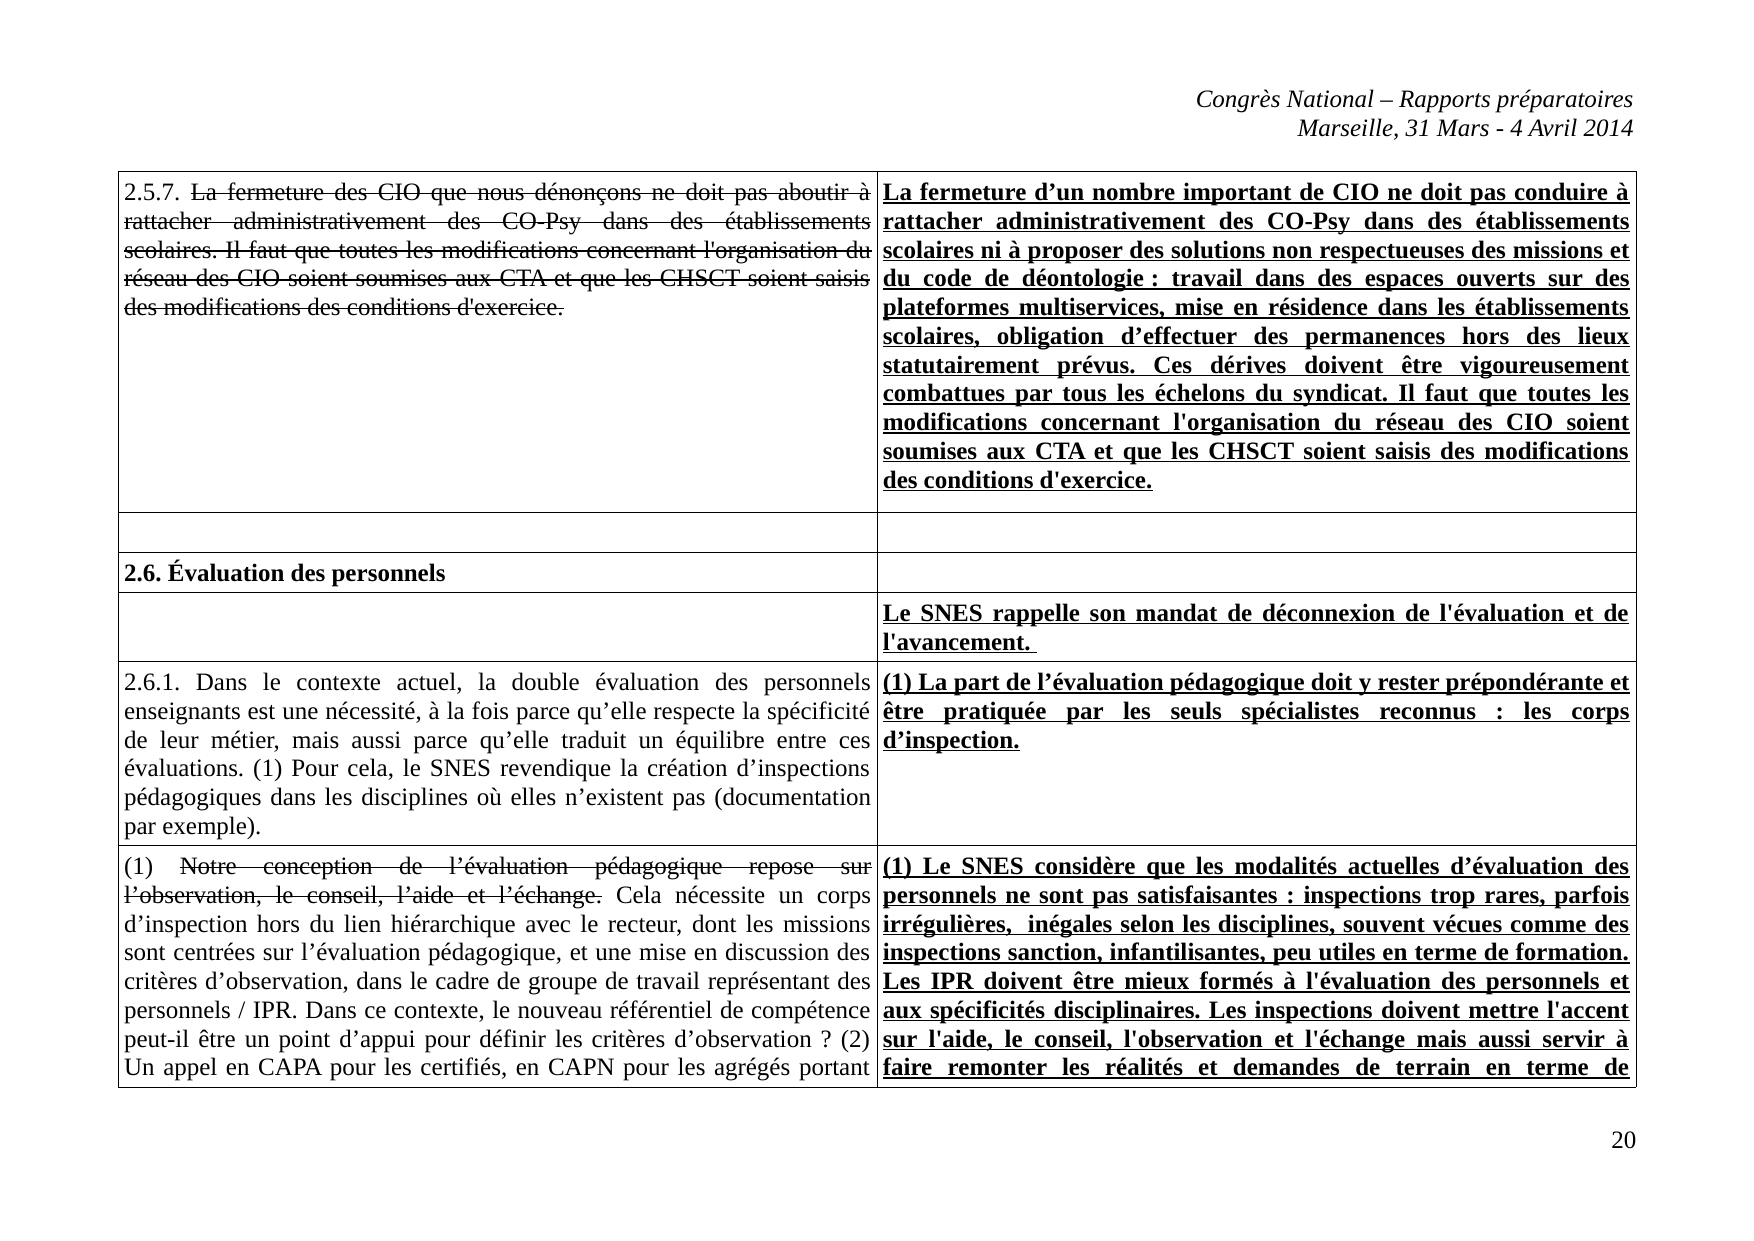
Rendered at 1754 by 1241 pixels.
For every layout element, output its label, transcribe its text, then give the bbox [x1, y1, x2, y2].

table_cell [878, 513, 1636, 552]
table_cell Le SNES rappelle son mandat de déconnexion de l'évaluation et de l'avancement. [878, 593, 1636, 661]
table_cell [878, 553, 1636, 592]
table_cell (1) Le SNES considère que les modalités actuelles d’évaluation des personnels ne sont pas satisfaisantes : inspections trop rares, parfois irrégulières, inégales selon les disciplines, souvent vécues comme des inspections sanction, infantilisantes, peu utiles en terme de formation. Les IPR doivent être mieux formés à l'évaluation des personnels et aux spécificités disciplinaires. Les inspections doivent mettre l'accent sur l'aide, le conseil, l'observation et l'échange mais aussi servir à faire remonter les réalités et demandes de terrain en terme de [878, 846, 1636, 1087]
table_cell 2.6. Évaluation des personnels [119, 553, 877, 592]
table_cell La fermeture d’un nombre important de CIO ne doit pas conduire à rattacher administrativement des CO-Psy dans des établissements scolaires ni à proposer des solutions non respectueuses des missions et du code de déontologie : travail dans des espaces ouverts sur des plateformes multiservices, mise en résidence dans les établissements scolaires, obligation d’effectuer des permanences hors des lieux statutairement prévus. Ces dérives doivent être vigoureusement combattues par tous les échelons du syndicat. Il faut que toutes les modifications concernant l'organisation du réseau des CIO soient soumises aux CTA et que les CHSCT soient saisis des modifications des conditions d'exercice. [878, 172, 1636, 512]
table_cell 2.6.1. Dans le contexte actuel, la double évaluation des personnels enseignants est une nécessité, à la fois parce qu’elle respecte la spécificité de leur métier, mais aussi parce qu’elle traduit un équilibre entre ces évaluations. (1) Pour cela, le SNES revendique la création d’inspections pédagogiques dans les disciplines où elles n’existent pas (documentation par exemple). [119, 662, 877, 845]
table_cell [119, 593, 877, 661]
table_cell (1) Notre conception de l’évaluation pédagogique repose sur l’observation, le conseil, l’aide et l’échange. Cela nécessite un corps d’inspection hors du lien hiérarchique avec le recteur, dont les missions sont centrées sur l’évaluation pédagogique, et une mise en discussion des critères d’observation, dans le cadre de groupe de travail représentant des personnels / IPR. Dans ce contexte, le nouveau référentiel de compétence peut-il être un point d’appui pour définir les critères d’observation ? (2) Un appel en CAPA pour les certifiés, en CAPN pour les agrégés portant [119, 846, 877, 1087]
table_cell 2.5.7. La fermeture des CIO que nous dénonçons ne doit pas aboutir à rattacher administrativement des CO-Psy dans des établissements scolaires. Il faut que toutes les modifications concernant l'organisation du réseau des CIO soient soumises aux CTA et que les CHSCT soient saisis des modifications des conditions d'exercice. [119, 172, 877, 512]
table_cell (1) La part de l’évaluation pédagogique doit y rester prépondérante et être pratiquée par les seuls spécialistes reconnus : les corps d’inspection. [878, 662, 1636, 845]
table_cell [119, 513, 877, 552]
